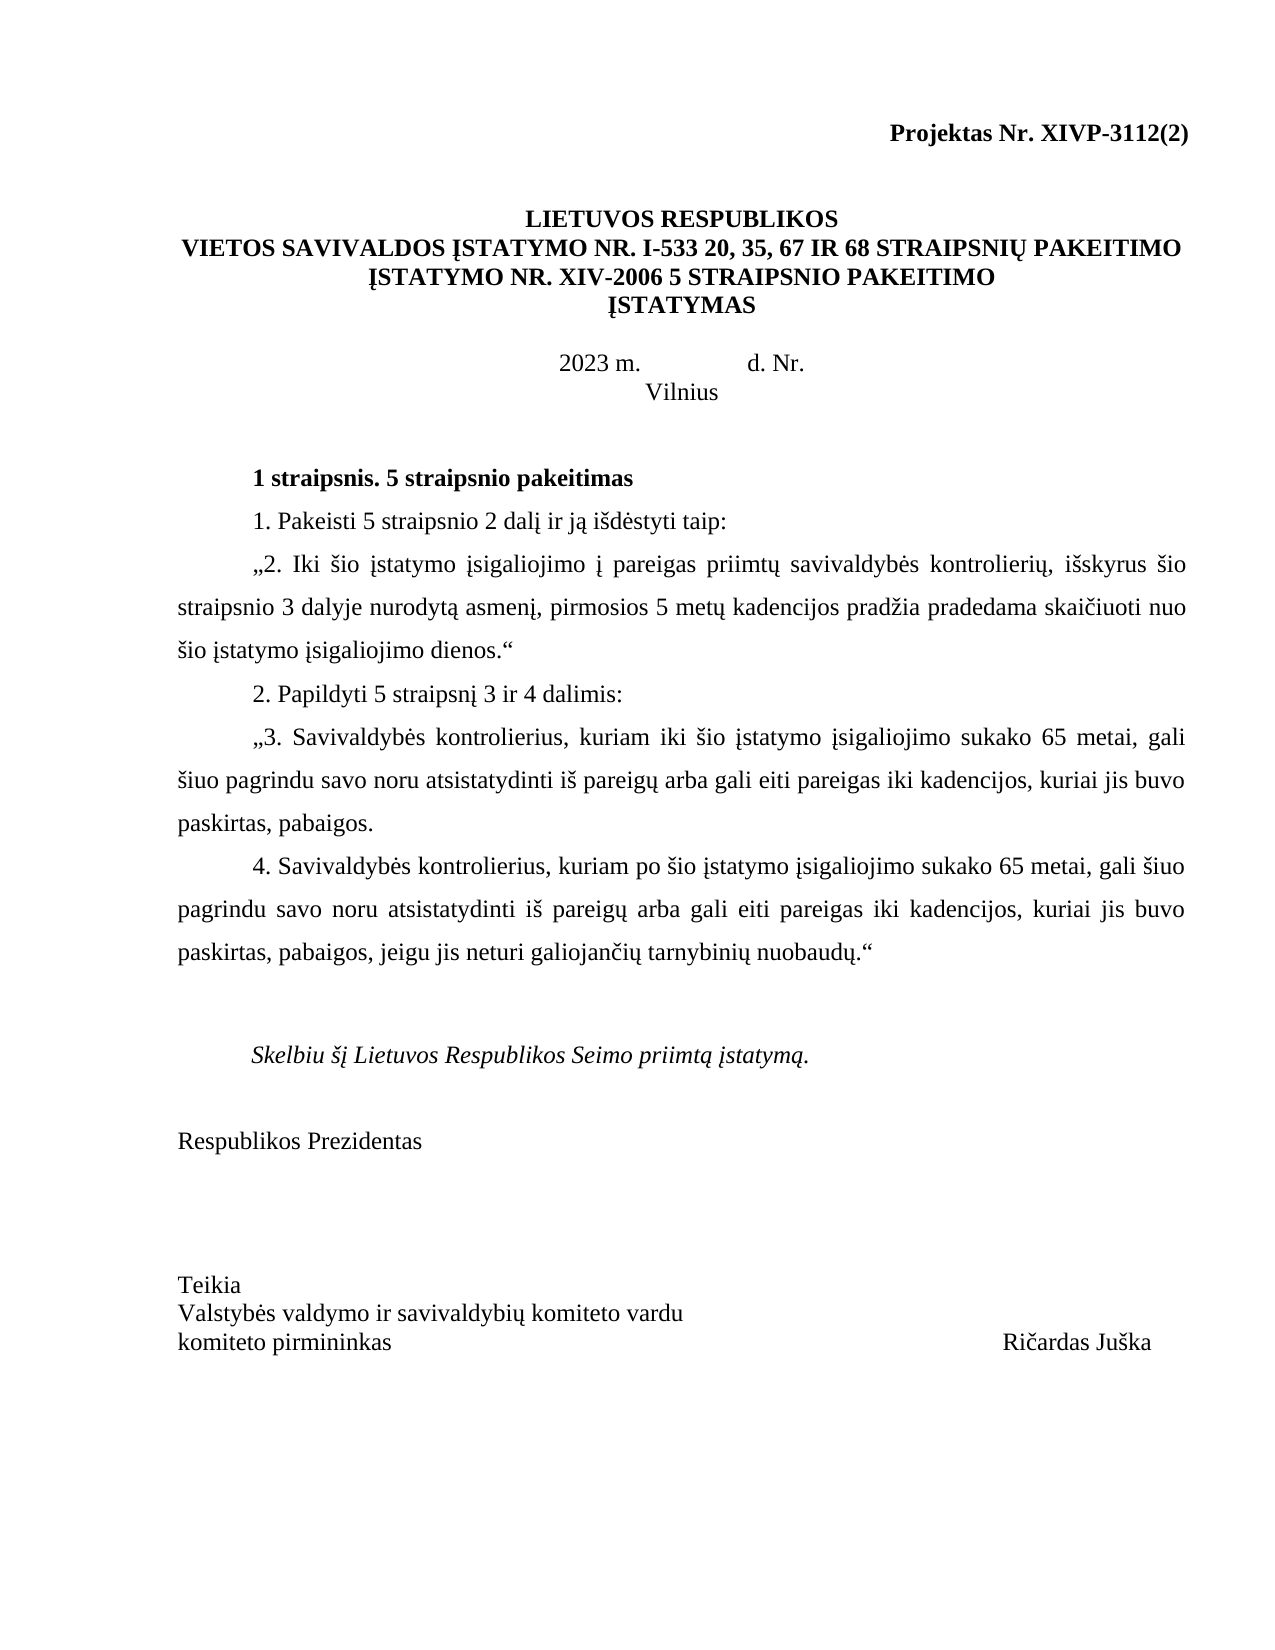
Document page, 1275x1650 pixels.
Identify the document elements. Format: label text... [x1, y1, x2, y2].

text „3. Savivaldybės kontrolierius, kuriam iki šio įstatymo įsigaliojimo sukako 65 metai, gali šiuo pagrindu savo noru atsistatydinti iš pareigų arba gali eiti pareigas iki kadencijos, kuriai jis buvo paskirtas, pabaigos. [177, 722, 1186, 837]
text VIETOS SAVIVALDOS ĮSTATYMO NR. I-533 20, 35, 67 IR 68 STRAIPSNIŲ PAKEITIMO ĮSTATYMO NR. XIV-2006 5 STRAIPSNIO PAKEITIMO [177, 233, 1186, 291]
text 1 straipsnis. 5 straipsnio pakeitimas [177, 463, 1186, 492]
text Valstybės valdymo ir savivaldybių komiteto vardu [177, 1298, 1186, 1327]
text 2. Papildyti 5 straipsnį 3 ir 4 dalimis: [177, 679, 1186, 707]
text Skelbiu šį Lietuvos Respublikos Seimo priimtą įstatymą. [177, 1040, 1186, 1068]
text ĮSTATYMAS [177, 291, 1186, 319]
text Respublikos Prezidentas [177, 1126, 1186, 1155]
text LIETUVOS RESPUBLIKOS [177, 204, 1186, 233]
text 4. Savivaldybės kontrolierius, kuriam po šio įstatymo įsigaliojimo sukako 65 metai, gali šiuo pagrindu savo noru atsistatydinti iš pareigų arba gali eiti pareigas iki kadencijos, kuriai jis buvo paskirtas, pabaigos, jeigu jis neturi galiojančių tarnybinių nuobaudų.“ [177, 851, 1186, 966]
text Projektas Nr. XIVP-3112(2) [177, 118, 1189, 147]
text Vilnius [177, 377, 1186, 406]
text Teikia [177, 1270, 1186, 1298]
text komiteto pirmininkas Ričardas Juška [177, 1327, 1186, 1356]
text 1. Pakeisti 5 straipsnio 2 dalį ir ją išdėstyti taip: [177, 506, 1186, 535]
text „2. Iki šio įstatymo įsigaliojimo į pareigas priimtų savivaldybės kontrolierių, išskyrus šio straipsnio 3 dalyje nurodytą asmenį, pirmosios 5 metų kadencijos pradžia pradedama skaičiuoti nuo šio įstatymo įsigaliojimo dienos.“ [177, 549, 1186, 664]
text 2023 m. d. Nr. [177, 348, 1186, 377]
